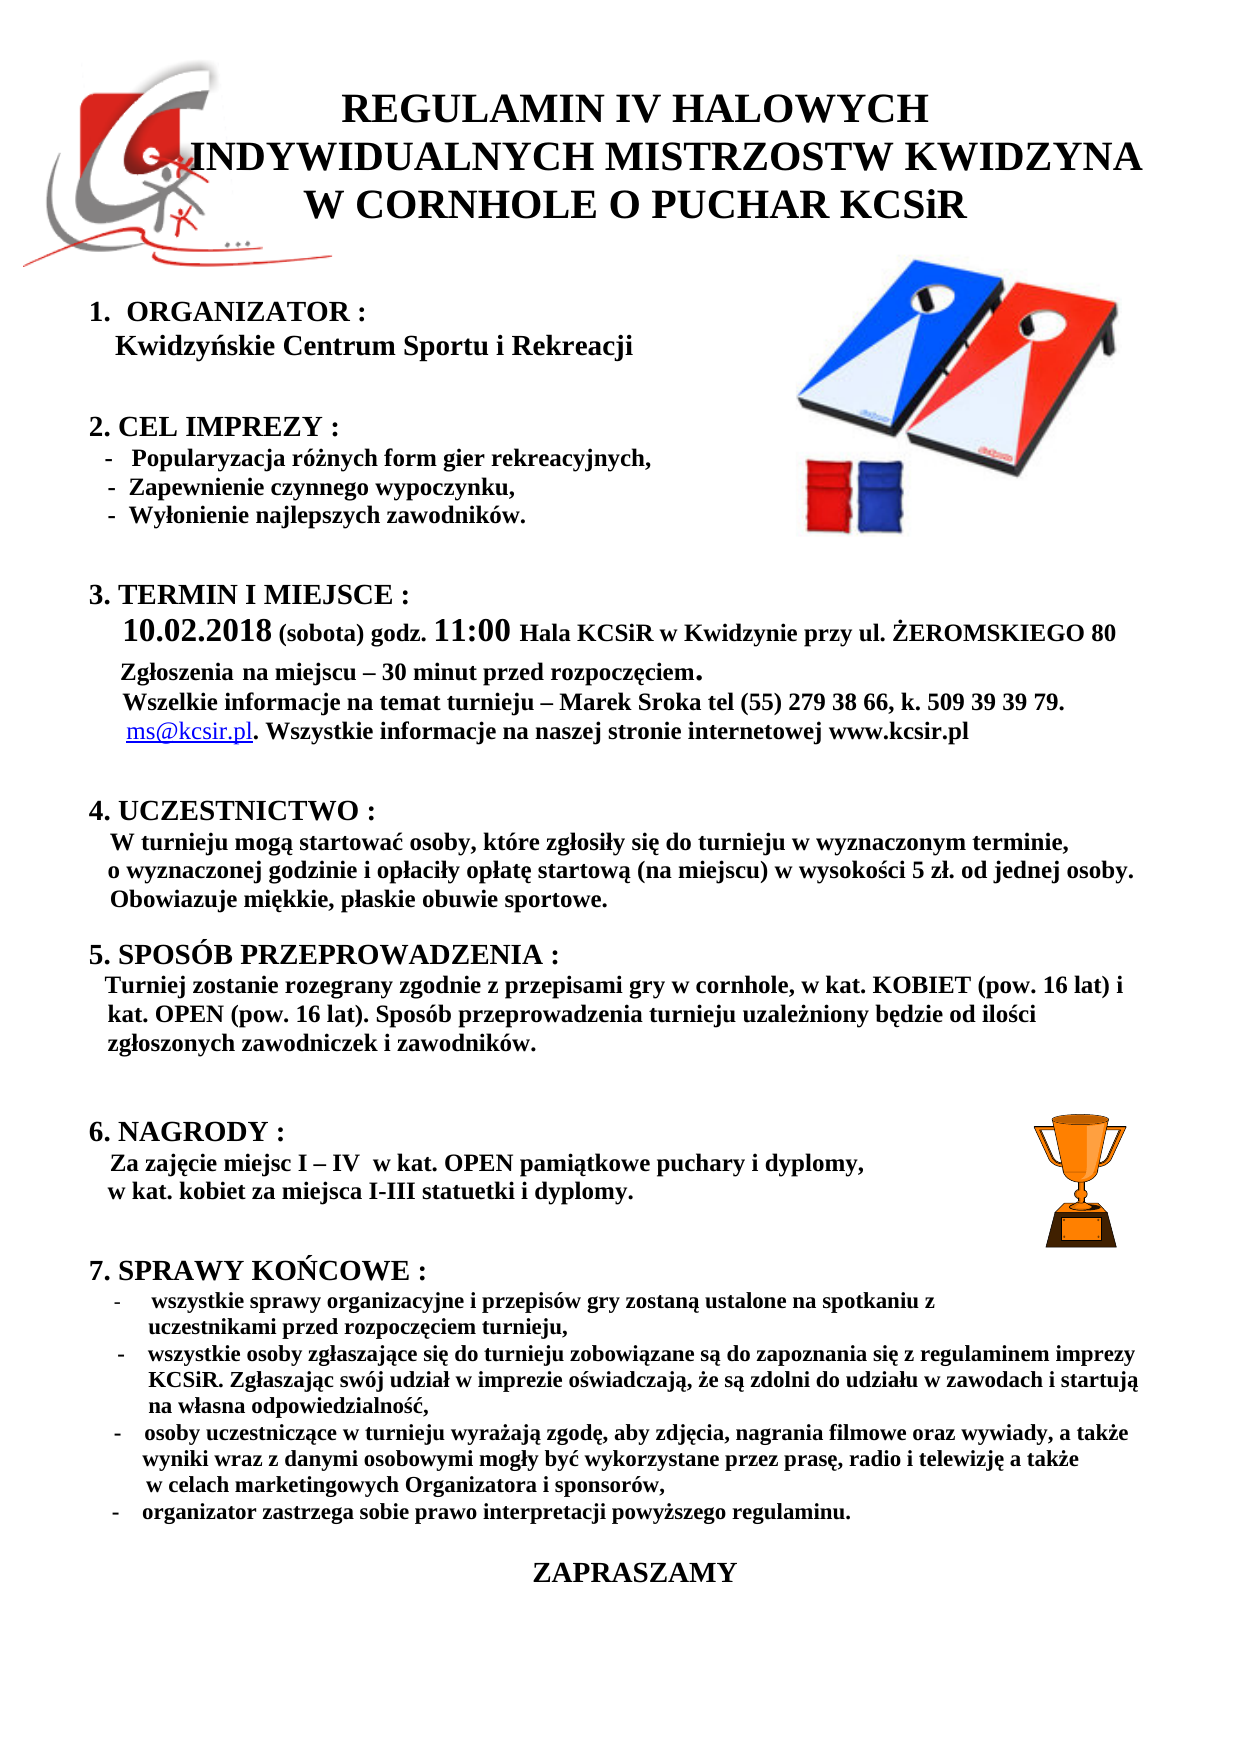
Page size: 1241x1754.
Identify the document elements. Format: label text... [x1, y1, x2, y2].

text w celach marketingowych Organizatora i sponsorów, [89, 1471, 1181, 1498]
text 5. SPOSÓB PRZEPROWADZENIA : [89, 937, 1181, 970]
text Zgłoszenia na miejscu – 30 minut przed rozpoczęciem. [89, 649, 1181, 687]
text [1128, 1176, 1181, 1205]
text kat. OPEN (pow. 16 lat). Sposób przeprowadzenia turnieju uzależniony będzie od ilości [89, 999, 1181, 1028]
text [1122, 472, 1181, 500]
text - Popularyzacja różnych form gier rekreacyjnych, [89, 443, 795, 472]
text ms@kcsir.pl. Wszystkie informacje na naszej stronie internetowej www.kcsir.pl [89, 716, 1181, 745]
text Wszelkie informacje na temat turnieju – Marek Sroka tel (55) 279 38 66, k. 509 39 39 79. [89, 687, 1181, 716]
text [1128, 1114, 1181, 1148]
text [1122, 500, 1181, 529]
text Kwidzyńskie Centrum Sportu i Rekreacji [89, 328, 795, 361]
text na własna odpowiedzialność, [114, 1392, 1181, 1419]
text - Zapewnienie czynnego wypoczynku, [89, 472, 795, 500]
text - wszystkie osoby zgłaszające się do turnieju zobowiązane są do zapoznania się z regulaminem imprezy [89, 1339, 1181, 1366]
text 4. UCZESTNICTWO : [89, 793, 1181, 827]
text 2. CEL IMPREZY : [89, 409, 795, 443]
text 10.02.2018 (sobota) godz. 11:00 Hala KCSiR w Kwidzynie przy ul. ŻEROMSKIEGO 80 [89, 611, 1181, 649]
text 6. NAGRODY : [89, 1114, 1032, 1148]
text Turniej zostanie rozegrany zgodnie z przepisami gry w cornhole, w kat. KOBIET (pow. 16 lat) i [89, 970, 1181, 999]
text INDYWIDUALNYCH MISTRZOSTW KWIDZYNA W CORNHOLE O PUCHAR KCSiR [334, 131, 1181, 227]
subtitle ZAPRASZAMY [37, 1555, 1181, 1589]
text KCSiR. Zgłaszając swój udział w imprezie oświadczają, że są zdolni do udziału w zawodach i startują [114, 1366, 1181, 1392]
text [1122, 409, 1181, 443]
text Obowiazuje miękkie, płaskie obuwie sportowe. [89, 884, 1181, 913]
text 3. TERMIN I MIEJSCE : [89, 577, 1181, 611]
text zgłoszonych zawodniczek i zawodników. [89, 1028, 1181, 1057]
text - organizator zastrzega sobie prawo interpretacji powyższego regulaminu. [89, 1498, 1181, 1524]
text Za zajęcie miejsc I – IV w kat. OPEN pamiątkowe puchary i dyplomy, [89, 1148, 1032, 1176]
text w kat. kobiet za miejsca I-III statuetki i dyplomy. [89, 1176, 1032, 1205]
text [1128, 1148, 1181, 1176]
text - osoby uczestniczące w turnieju wyrażają zgodę, aby zdjęcia, nagrania filmowe oraz wywiady, a także [114, 1419, 1181, 1445]
text uczestnikami przed rozpoczęciem turnieju, [114, 1313, 1181, 1339]
text REGULAMIN IV HALOWYCH [334, 83, 1181, 131]
text wyniki wraz z danymi osobowymi mogły być wykorzystane przez prasę, radio i telewizję a także [114, 1445, 1181, 1471]
list wszystkie sprawy organizacyjne i przepisów gry zostaną ustalone na spotkaniu z [114, 1287, 1181, 1313]
text - Wyłonienie najlepszych zawodników. [107, 500, 795, 529]
subtitle ORGANIZATOR : [89, 294, 795, 328]
text [1122, 443, 1181, 472]
text o wyznaczonej godzinie i opłaciły opłatę startową (na miejscu) w wysokości 5 zł. od jednej osoby. [89, 855, 1181, 884]
text W turnieju mogą startować osoby, które zgłosiły się do turnieju w wyznaczonym terminie, [89, 827, 1181, 855]
text 7. SPRAWY KOŃCOWE : [89, 1253, 1181, 1287]
subtitle [1122, 294, 1181, 328]
picture [795, 227, 1122, 544]
text [1122, 328, 1181, 361]
